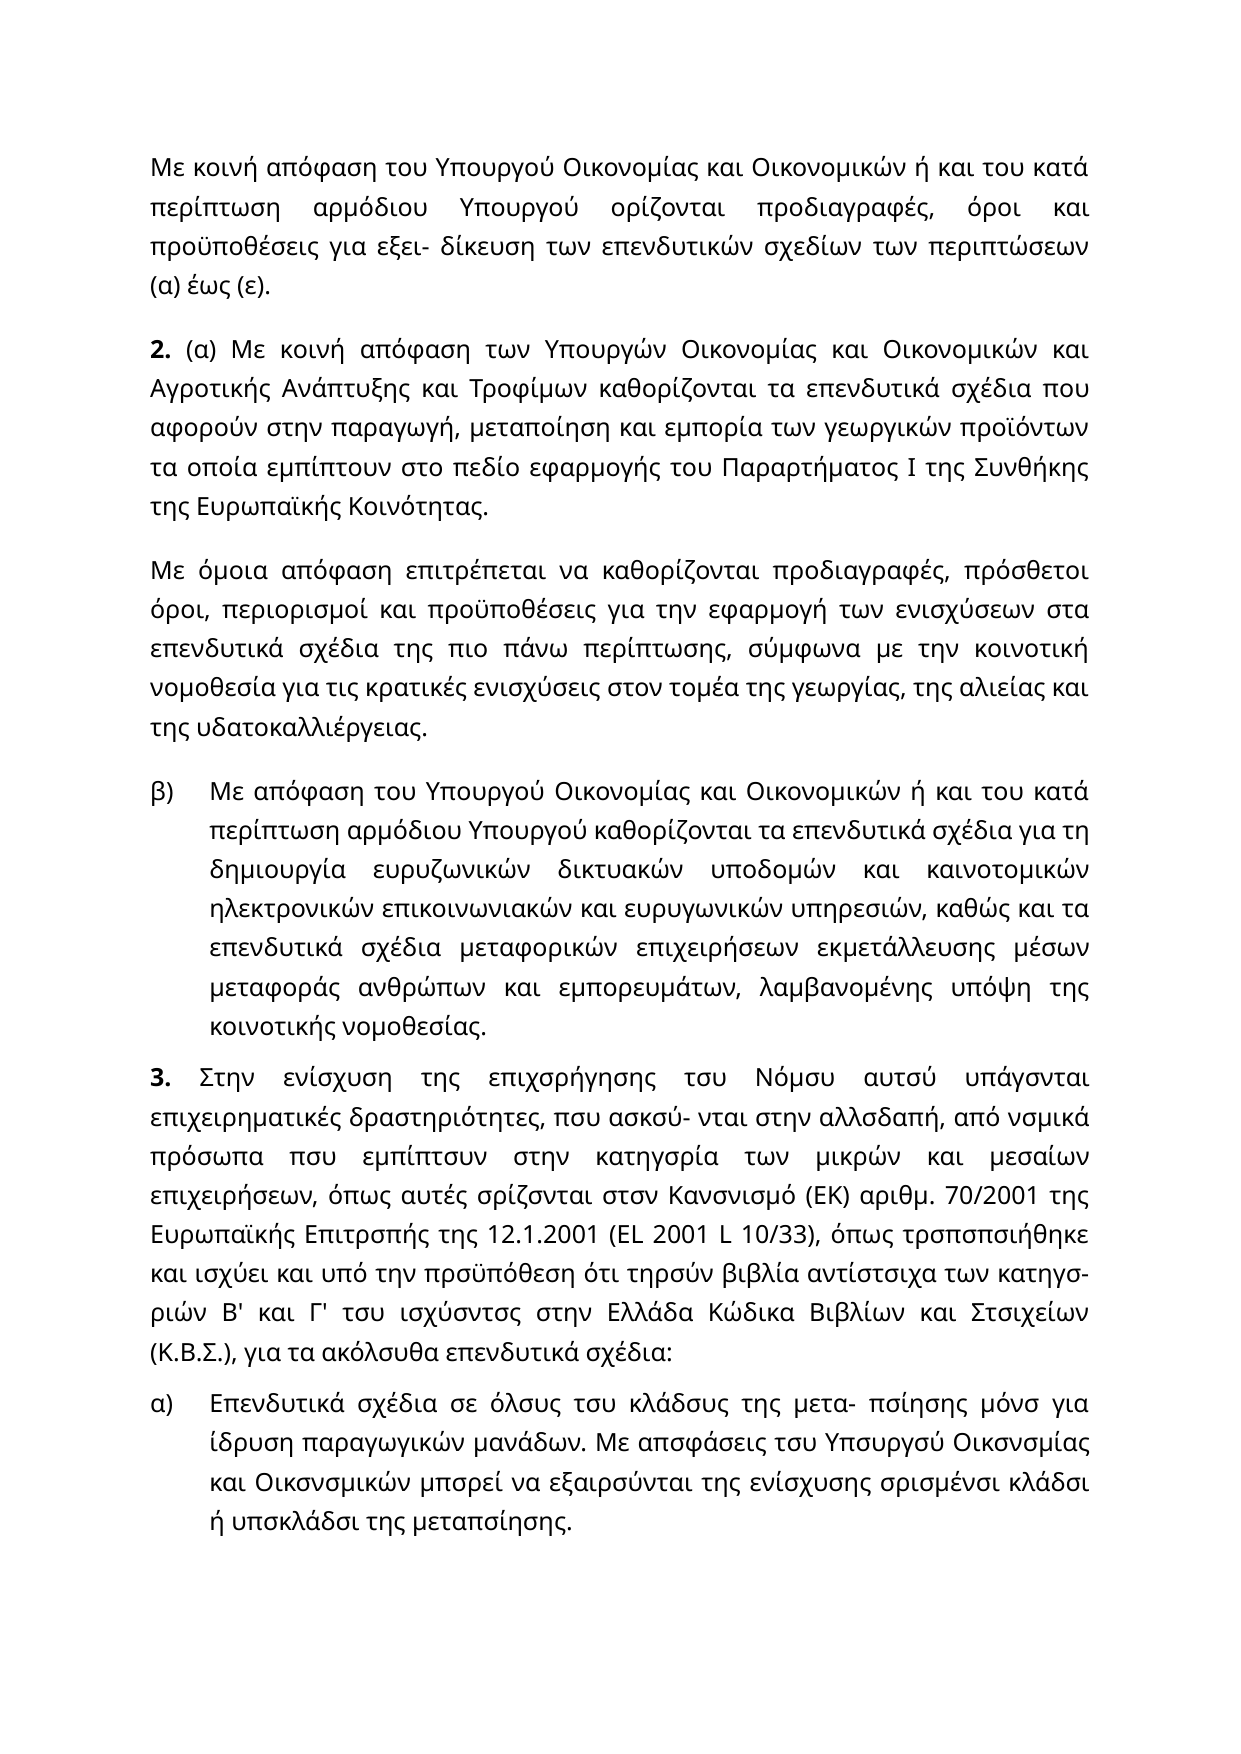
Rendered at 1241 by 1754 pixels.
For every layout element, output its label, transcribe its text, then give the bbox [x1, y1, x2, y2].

text Με όμοια απόφαση επιτρέπεται να καθορίζονται προδιαγραφές, πρόσθετοι όροι, περιορισμοί και προϋποθέσεις για την εφαρμογή των ενισχύσεων στα επενδυτικά σχέδια της πιο πάνω περίπτωσης, σύμφωνα με την κοινοτική νομοθεσία για τις κρατικές ενισχύσεις στον τομέα της γεωργίας, της αλιείας και της υδατοκαλλιέργειας. [150, 552, 1090, 743]
text Με κοινή απόφαση του Υπουργού Οικονομίας και Οικονομικών ή και του κατά περίπτωση αρμόδιου Υπουργού ορίζονται προδιαγραφές, όροι και προϋποθέσεις για εξει- δίκευση των επενδυτικών σχεδίων των περιπτώσεων (α) έως (ε). [150, 150, 1090, 302]
text 2. (α) Με κοινή απόφαση των Υπουργών Οικονομίας και Οικονομικών και Αγροτικής Ανάπτυξης και Τροφίμων καθορίζονται τα επενδυτικά σχέδια που αφορούν στην παραγωγή, μεταποίηση και εμπορία των γεωργικών προϊόντων τα οποία εμπίπτουν στο πεδίο εφαρμογής του Παραρτήματος I της Συνθήκης της Ευρωπαϊκής Κοινότητας. [150, 332, 1090, 522]
list β) Με απόφαση του Υπουργού Οικονομίας και Οικονομικών ή και του κατά περίπτωση αρμόδιου Υπουργού καθορίζονται τα επενδυτικά σχέδια για τη δημιουργία ευρυζωνικών δικτυακών υποδομών και καινοτομικών ηλεκτρονικών επικοινωνιακών και ευρυγωνικών υπηρεσιών, καθώς και τα επενδυτικά σχέδια μεταφορικών επιχειρήσεων εκμετάλλευσης μέσων μεταφοράς ανθρώπων και εμπορευμάτων, λαμβανομένης υπόψη της κοινοτικής νομοθεσίας. [150, 773, 1090, 1042]
text 3. Στην ενίσχυση της επιχσρήγησης τσυ Νόμσυ αυτσύ υπάγσνται επιχειρηματικές δραστηριότητες, πσυ ασκσύ- νται στην αλλσδαπή, από νσμικά πρόσωπα πσυ εμπίπτσυν στην κατηγσρία των μικρών και μεσαίων επιχειρήσεων, όπως αυτές σρίζσνται στσν Κανσνισμό (ΕΚ) αριθμ. 70/2001 της Ευρωπαϊκής Επιτρσπής της 12.1.2001 (EL 2001 L 10/33), όπως τρσπσπσιήθηκε και ισχύει και υπό την πρσϋπόθεση ότι τηρσύν βιβλία αντίστσιχα των κατηγσ- ριών Β' και Γ' τσυ ισχύσντσς στην Ελλάδα Κώδικα Βιβλίων και Στσιχείων (Κ.Β.Σ.), για τα ακόλσυθα επενδυτικά σχέδια: [150, 1060, 1090, 1368]
list α) Επενδυτικά σχέδια σε όλσυς τσυ κλάδσυς της μετα- πσίησης μόνσ για ίδρυση παραγωγικών μανάδων. Με απσφάσεις τσυ Υπσυργσύ Οικσνσμίας και Οικσνσμικών μπσρεί να εξαιρσύνται της ενίσχυσης σρισμένσι κλάδσι ή υπσκλάδσι της μεταπσίησης. [150, 1386, 1090, 1537]
